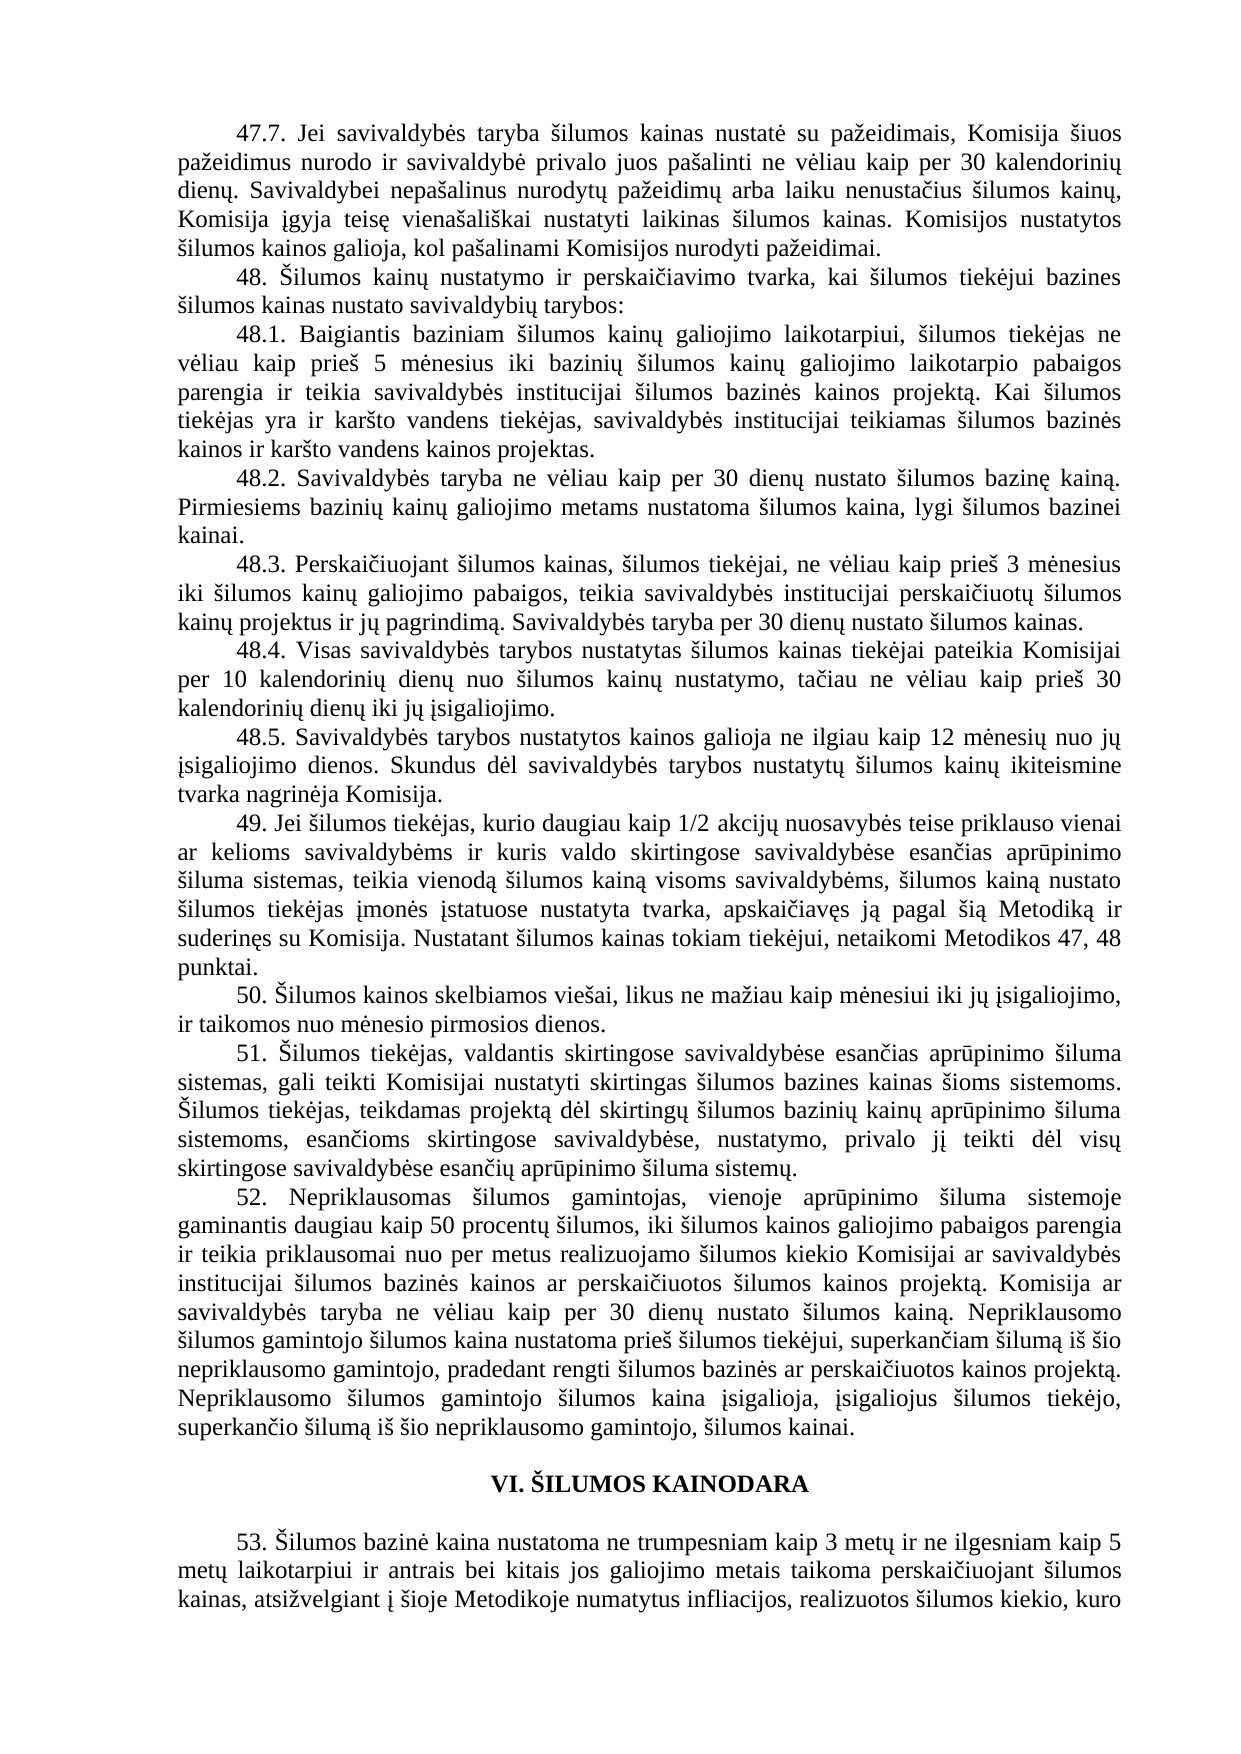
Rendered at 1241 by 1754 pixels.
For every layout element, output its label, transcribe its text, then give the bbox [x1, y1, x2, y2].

text 49. Jei šilumos tiekėjas, kurio daugiau kaip 1/2 akcijų nuosavybės teise priklauso vienai ar kelioms savivaldybėms ir kuris valdo skirtingose savivaldybėse esančias aprūpinimo šiluma sistemas, teikia vienodą šilumos kainą visoms savivaldybėms, šilumos kainą nustato šilumos tiekėjas įmonės įstatuose nustatyta tvarka, apskaičiavęs ją pagal šią Metodiką ir suderinęs su Komisija. Nustatant šilumos kainas tokiam tiekėjui, netaikomi Metodikos 47, 48 punktai. [177, 808, 1122, 981]
text 53. Šilumos bazinė kaina nustatoma ne trumpesniam kaip 3 metų ir ne ilgesniam kaip 5 metų laikotarpiui ir antrais bei kitais jos galiojimo metais taikoma perskaičiuojant šilumos kainas, atsižvelgiant į šioje Metodikoje numatytus infliacijos, realizuotos šilumos kiekio, kuro [177, 1527, 1122, 1613]
text 48.4. Visas savivaldybės tarybos nustatytas šilumos kainas tiekėjai pateikia Komisijai per 10 kalendorinių dienų nuo šilumos kainų nustatymo, tačiau ne vėliau kaip prieš 30 kalendorinių dienų iki jų įsigaliojimo. [177, 636, 1122, 722]
text 48.5. Savivaldybės tarybos nustatytos kainos galioja ne ilgiau kaip 12 mėnesių nuo jų įsigaliojimo dienos. Skundus dėl savivaldybės tarybos nustatytų šilumos kainų ikiteismine tvarka nagrinėja Komisija. [177, 722, 1122, 808]
text 51. Šilumos tiekėjas, valdantis skirtingose savivaldybėse esančias aprūpinimo šiluma sistemas, gali teikti Komisijai nustatyti skirtingas šilumos bazines kainas šioms sistemoms. Šilumos tiekėjas, teikdamas projektą dėl skirtingų šilumos bazinių kainų aprūpinimo šiluma sistemoms, esančioms skirtingose savivaldybėse, nustatymo, privalo jį teikti dėl visų skirtingose savivaldybėse esančių aprūpinimo šiluma sistemų. [177, 1038, 1122, 1182]
text 48.2. Savivaldybės taryba ne vėliau kaip per 30 dienų nustato šilumos bazinę kainą. Pirmiesiems bazinių kainų galiojimo metams nustatoma šilumos kaina, lygi šilumos bazinei kainai. [177, 463, 1122, 549]
text 48.1. Baigiantis baziniam šilumos kainų galiojimo laikotarpiui, šilumos tiekėjas ne vėliau kaip prieš 5 mėnesius iki bazinių šilumos kainų galiojimo laikotarpio pabaigos parengia ir teikia savivaldybės institucijai šilumos bazinės kainos projektą. Kai šilumos tiekėjas yra ir karšto vandens tiekėjas, savivaldybės institucijai teikiamas šilumos bazinės kainos ir karšto vandens kainos projektas. [177, 319, 1122, 463]
text 50. Šilumos kainos skelbiamos viešai, likus ne mažiau kaip mėnesiui iki jų įsigaliojimo, ir taikomos nuo mėnesio pirmosios dienos. [177, 981, 1122, 1038]
text 48. Šilumos kainų nustatymo ir perskaičiavimo tvarka, kai šilumos tiekėjui bazines šilumos kainas nustato savivaldybių tarybos: [177, 262, 1122, 319]
text 47.7. Jei savivaldybės taryba šilumos kainas nustatė su pažeidimais, Komisija šiuos pažeidimus nurodo ir savivaldybė privalo juos pašalinti ne vėliau kaip per 30 kalendorinių dienų. Savivaldybei nepašalinus nurodytų pažeidimų arba laiku nenustačius šilumos kainų, Komisija įgyja teisę vienašališkai nustatyti laikinas šilumos kainas. Komisijos nustatytos šilumos kainos galioja, kol pašalinami Komisijos nurodyti pažeidimai. [177, 118, 1122, 262]
text 48.3. Perskaičiuojant šilumos kainas, šilumos tiekėjai, ne vėliau kaip prieš 3 mėnesius iki šilumos kainų galiojimo pabaigos, teikia savivaldybės institucijai perskaičiuotų šilumos kainų projektus ir jų pagrindimą. Savivaldybės taryba per 30 dienų nustato šilumos kainas. [177, 549, 1122, 636]
text VI. ŠILUMOS KAINODARA [177, 1469, 1122, 1498]
text 52. Nepriklausomas šilumos gamintojas, vienoje aprūpinimo šiluma sistemoje gaminantis daugiau kaip 50 procentų šilumos, iki šilumos kainos galiojimo pabaigos parengia ir teikia priklausomai nuo per metus realizuojamo šilumos kiekio Komisijai ar savivaldybės institucijai šilumos bazinės kainos ar perskaičiuotos šilumos kainos projektą. Komisija ar savivaldybės taryba ne vėliau kaip per 30 dienų nustato šilumos kainą. Nepriklausomo šilumos gamintojo šilumos kaina nustatoma prieš šilumos tiekėjui, superkančiam šilumą iš šio nepriklausomo gamintojo, pradedant rengti šilumos bazinės ar perskaičiuotos kainos projektą. Nepriklausomo šilumos gamintojo šilumos kaina įsigalioja, įsigaliojus šilumos tiekėjo, superkančio šilumą iš šio nepriklausomo gamintojo, šilumos kainai. [177, 1182, 1122, 1441]
